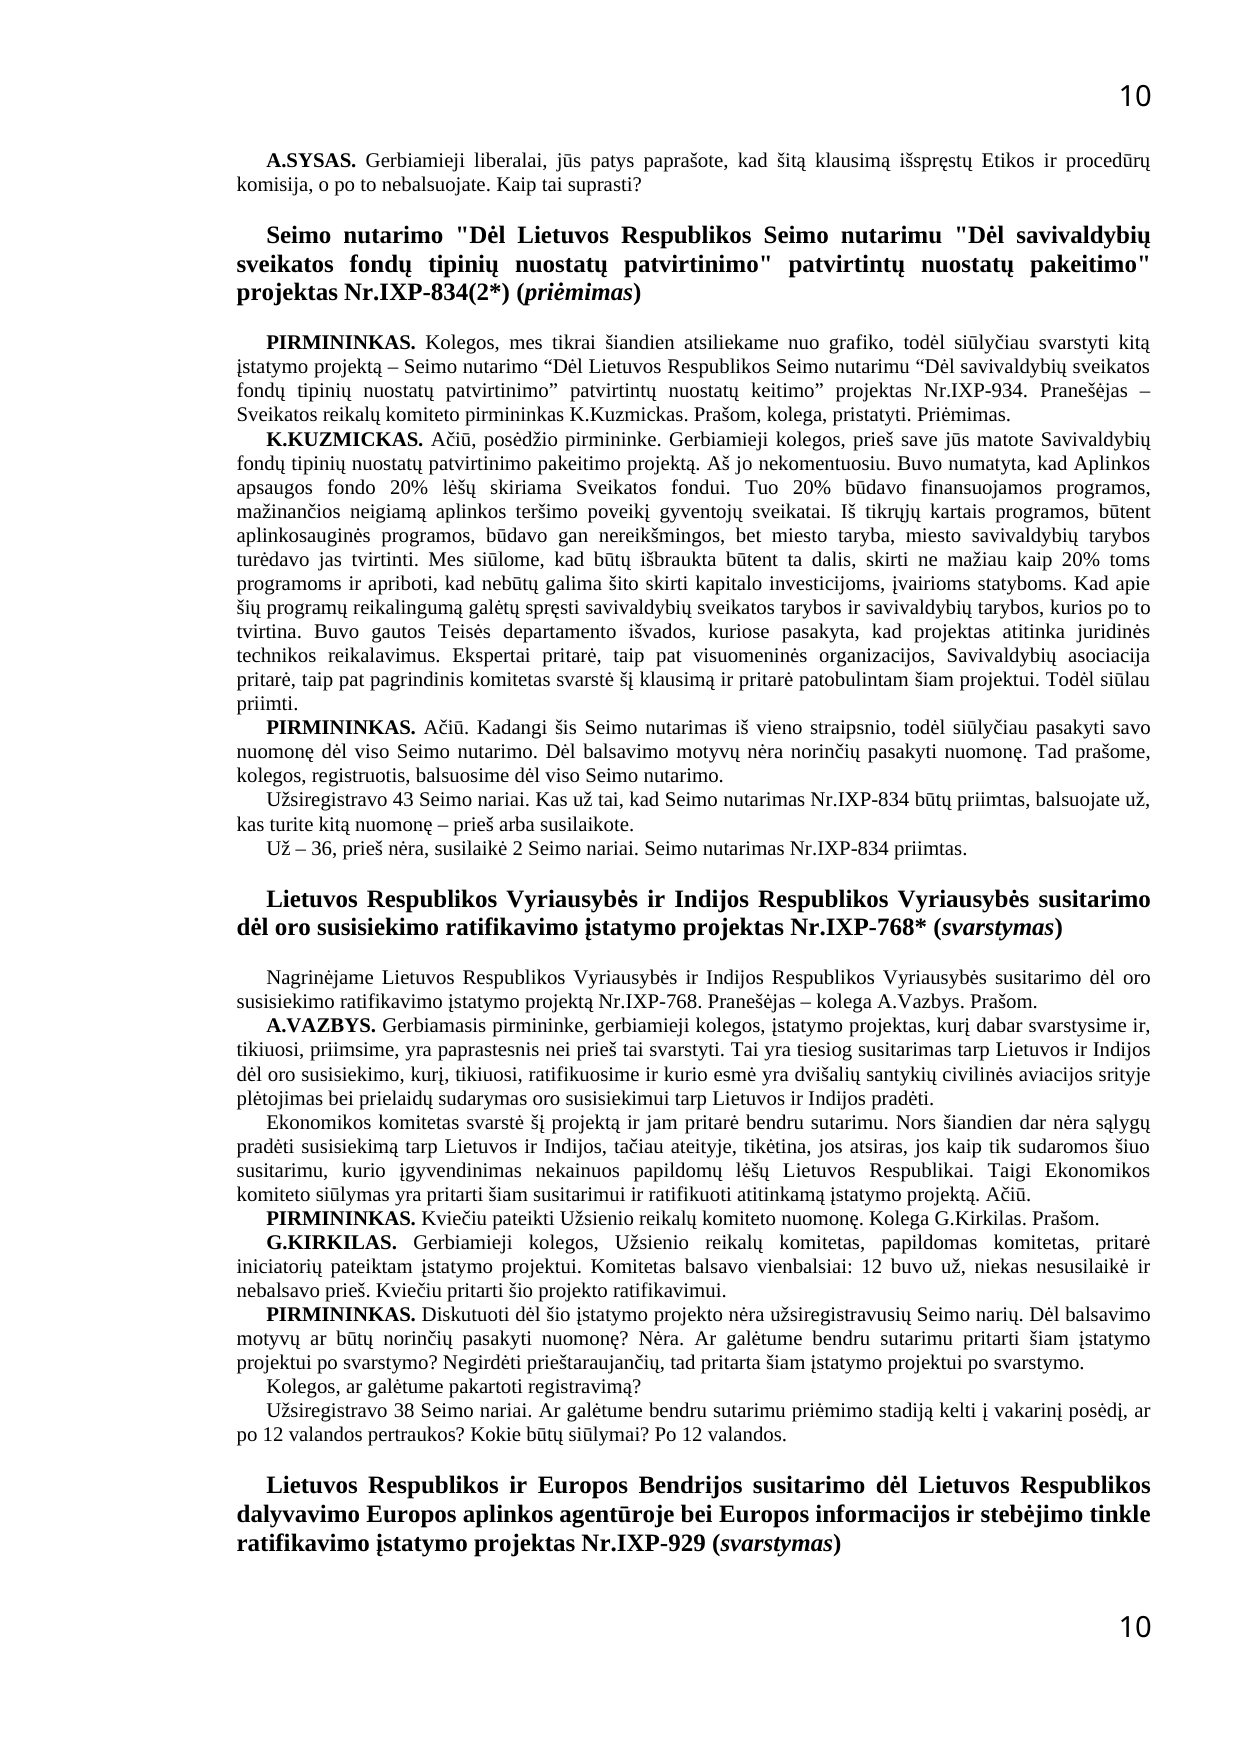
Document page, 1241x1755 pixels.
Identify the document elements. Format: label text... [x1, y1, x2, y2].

text Ekonomikos komitetas svarstė šį projektą ir jam pritarė bendru sutarimu. Nors šiandien dar nėra sąlygų pradėti susisiekimą tarp Lietuvos ir Indijos, tačiau ateityje, tikėtina, jos atsiras, jos kaip tik sudaromos šiuo susitarimu, kurio įgyvendinimas nekainuos papildomų lėšų Lietuvos Respublikai. Taigi Ekonomikos komiteto siūlymas yra pritarti šiam susitarimui ir ratifikuoti atitinkamą įstatymo projektą. Ačiū. [236, 1109, 1152, 1206]
text PIRMININKAS. Ačiū. Kadangi šis Seimo nutarimas iš vieno straipsnio, todėl siūlyčiau pasakyti savo nuomonę dėl viso Seimo nutarimo. Dėl balsavimo motyvų nėra norinčių pasakyti nuomonę. Tad prašome, kolegos, registruotis, balsuosime dėl viso Seimo nutarimo. [236, 715, 1152, 787]
text Nagrinėjame Lietuvos Respublikos Vyriausybės ir Indijos Respublikos Vyriausybės susitarimo dėl oro susisiekimo ratifikavimo įstatymo projektą Nr.IXP-768. Pranešėjas – kolega A.Vazbys. Prašom. [236, 965, 1152, 1013]
text Užsiregistravo 38 Seimo nariai. Ar galėtume bendru sutarimu priėmimo stadiją kelti į vakarinį posėdį, ar po 12 valandos pertraukos? Kokie būtų siūlymai? Po 12 valandos. [236, 1398, 1152, 1446]
text PIRMININKAS. Kviečiu pateikti Užsienio reikalų komiteto nuomonę. Kolega G.Kirkilas. Prašom. [236, 1206, 1152, 1230]
text A.SYSAS. Gerbiamieji liberalai, jūs patys paprašote, kad šitą klausimą išspręstų Etikos ir procedūrų komisija, o po to nebalsuojate. Kaip tai suprasti? [236, 148, 1152, 196]
text Kolegos, ar galėtume pakartoti registravimą? [236, 1374, 1152, 1398]
text K.KUZMICKAS. Ačiū, posėdžio pirmininke. Gerbiamieji kolegos, prieš save jūs matote Savivaldybių fondų tipinių nuostatų patvirtinimo pakeitimo projektą. Aš jo nekomentuosiu. Buvo numatyta, kad Aplinkos apsaugos fondo 20% lėšų skiriama Sveikatos fondui. Tuo 20% būdavo finansuojamos programos, mažinančios neigiamą aplinkos teršimo poveikį gyventojų sveikatai. Iš tikrųjų kartais programos, būtent aplinkosauginės programos, būdavo gan nereikšmingos, bet miesto taryba, miesto savivaldybių tarybos turėdavo jas tvirtinti. Mes siūlome, kad būtų išbraukta būtent ta dalis, skirti ne mažiau kaip 20% toms programoms ir apriboti, kad nebūtų galima šito skirti kapitalo investicijoms, įvairioms statyboms. Kad apie šių programų reikalingumą galėtų spręsti savivaldybių sveikatos tarybos ir savivaldybių tarybos, kurios po to tvirtina. Buvo gautos Teisės departamento išvados, kuriose pasakyta, kad projektas atitinka juridinės technikos reikalavimus. Ekspertai pritarė, taip pat visuomeninės organizacijos, Savivaldybių asociacija pritarė, taip pat pagrindinis komitetas svarstė šį klausimą ir pritarė patobulintam šiam projektui. Todėl siūlau priimti. [236, 426, 1152, 715]
text G.KIRKILAS. Gerbiamieji kolegos, Užsienio reikalų komitetas, papildomas komitetas, pritarė iniciatorių pateiktam įstatymo projektui. Komitetas balsavo vienbalsiai: 12 buvo už, niekas nesusilaikė ir nebalsavo prieš. Kviečiu pritarti šio projekto ratifikavimui. [236, 1230, 1152, 1302]
text Už – 36, prieš nėra, susilaikė 2 Seimo nariai. Seimo nutarimas Nr.IXP-834 priimtas. [236, 836, 1152, 859]
text Užsiregistravo 43 Seimo nariai. Kas už tai, kad Seimo nutarimas Nr.IXP-834 būtų priimtas, balsuojate už, kas turite kitą nuomonę – prieš arba susilaikote. [236, 787, 1152, 836]
text PIRMININKAS. Diskutuoti dėl šio įstatymo projekto nėra užsiregistravusių Seimo narių. Dėl balsavimo motyvų ar būtų norinčių pasakyti nuomonę? Nėra. Ar galėtume bendru sutarimu pritarti šiam įstatymo projektui po svarstymo? Negirdėti prieštaraujančių, tad pritarta šiam įstatymo projektui po svarstymo. [236, 1302, 1152, 1374]
text PIRMININKAS. Kolegos, mes tikrai šiandien atsiliekame nuo grafiko, todėl siūlyčiau svarstyti kitą įstatymo projektą – Seimo nutarimo “Dėl Lietuvos Respublikos Seimo nutarimu “Dėl savivaldybių sveikatos fondų tipinių nuostatų patvirtinimo” patvirtintų nuostatų keitimo” projektas Nr.IXP-934. Pranešėjas – Sveikatos reikalų komiteto pirmininkas K.Kuzmickas. Prašom, kolega, pristatyti. Priėmimas. [236, 330, 1152, 426]
text A.VAZBYS. Gerbiamasis pirmininke, gerbiamieji kolegos, įstatymo projektas, kurį dabar svarstysime ir, tikiuosi, priimsime, yra paprastesnis nei prieš tai svarstyti. Tai yra tiesiog susitarimas tarp Lietuvos ir Indijos dėl oro susisiekimo, kurį, tikiuosi, ratifikuosime ir kurio esmė yra dvišalių santykių civilinės aviacijos srityje plėtojimas bei prielaidų sudarymas oro susisiekimui tarp Lietuvos ir Indijos pradėti. [236, 1013, 1152, 1109]
text Lietuvos Respublikos Vyriausybės ir Indijos Respublikos Vyriausybės susitarimo dėl oro susisiekimo ratifikavimo įstatymo projektas Nr.IXP-768* (svarstymas) [236, 884, 1152, 941]
text Seimo nutarimo "Dėl Lietuvos Respublikos Seimo nutarimu "Dėl savivaldybių sveikatos fondų tipinių nuostatų patvirtinimo" patvirtintų nuostatų pakeitimo" projektas Nr.IXP-834(2*) (priėmimas) [236, 220, 1152, 306]
text Lietuvos Respublikos ir Europos Bendrijos susitarimo dėl Lietuvos Respublikos dalyvavimo Europos aplinkos agentūroje bei Europos informacijos ir stebėjimo tinkle ratifikavimo įstatymo projektas Nr.IXP-929 (svarstymas) [236, 1471, 1152, 1557]
